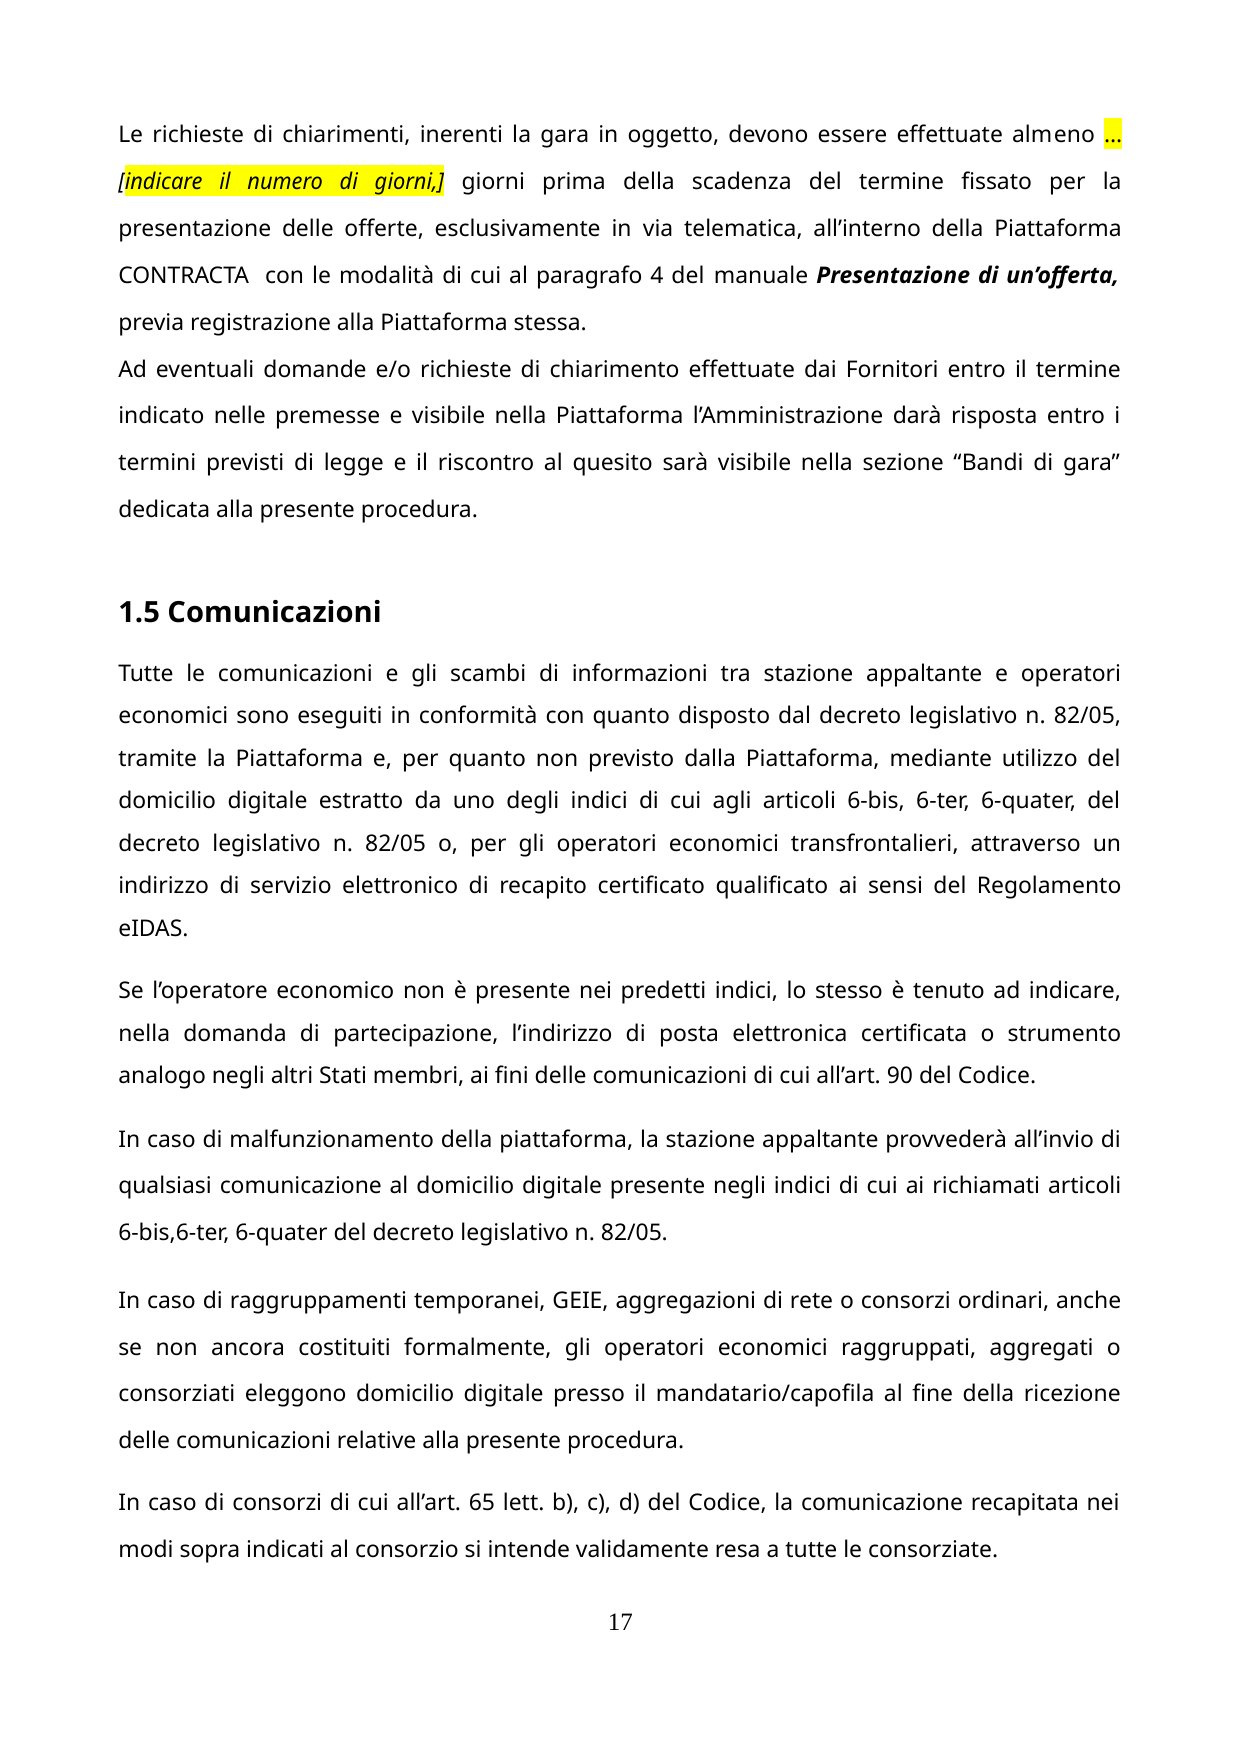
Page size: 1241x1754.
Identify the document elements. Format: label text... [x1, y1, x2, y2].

text 1.5 Comunicazioni [118, 591, 1122, 631]
text In caso di consorzi di cui all’art. 65 lett. b), c), d) del Codice, la comunicazione recapitata nei modi sopra indicati al consorzio si intende validamente resa a tutte le consorziate. [118, 1486, 1122, 1564]
text In caso di raggruppamenti temporanei, GEIE, aggregazioni di rete o consorzi ordinari, anche se non ancora costituiti formalmente, gli operatori economici raggruppati, aggregati o consorziati eleggono domicilio digitale presso il mandatario/capofila al fine della ricezione delle comunicazioni relative alla presente procedura. [118, 1284, 1122, 1456]
text Le richieste di chiarimenti, inerenti la gara in oggetto, devono essere effettuate almeno … [indicare il numero di giorni,] giorni prima della scadenza del termine fissato per la presentazione delle offerte, esclusivamente in via telematica, all’interno della Piattaforma CONTRACTA con le modalità di cui al paragrafo 4 del manuale Presentazione di un’offerta, previa registrazione alla Piattaforma stessa. [118, 118, 1122, 337]
text Ad eventuali domande e/o richieste di chiarimento effettuate dai Fornitori entro il termine indicato nelle premesse e visibile nella Piattaforma l’Amministrazione darà risposta entro i termini previsti di legge e il riscontro al quesito sarà visibile nella sezione “Bandi di gara” dedicata alla presente procedura. [118, 352, 1122, 524]
text In caso di malfunzionamento della piattaforma, la stazione appaltante provvederà all’invio di qualsiasi comunicazione al domicilio digitale presente negli indici di cui ai richiamati articoli 6-bis,6-ter, 6-quater del decreto legislativo n. 82/05. [118, 1122, 1122, 1247]
text Se l’operatore economico non è presente nei predetti indici, lo stesso è tenuto ad indicare, nella domanda di partecipazione, l’indirizzo di posta elettronica certificata o strumento analogo negli altri Stati membri, ai fini delle comunicazioni di cui all’art. 90 del Codice. [118, 974, 1122, 1091]
text Tutte le comunicazioni e gli scambi di informazioni tra stazione appaltante e operatori economici sono eseguiti in conformità con quanto disposto dal decreto legislativo n. 82/05, tramite la Piattaforma e, per quanto non previsto dalla Piattaforma, mediante utilizzo del domicilio digitale estratto da uno degli indici di cui agli articoli 6-bis, 6-ter, 6-quater, del decreto legislativo n. 82/05 o, per gli operatori economici transfrontalieri, attraverso un indirizzo di servizio elettronico di recapito certificato qualificato ai sensi del Regolamento eIDAS. [118, 656, 1122, 943]
